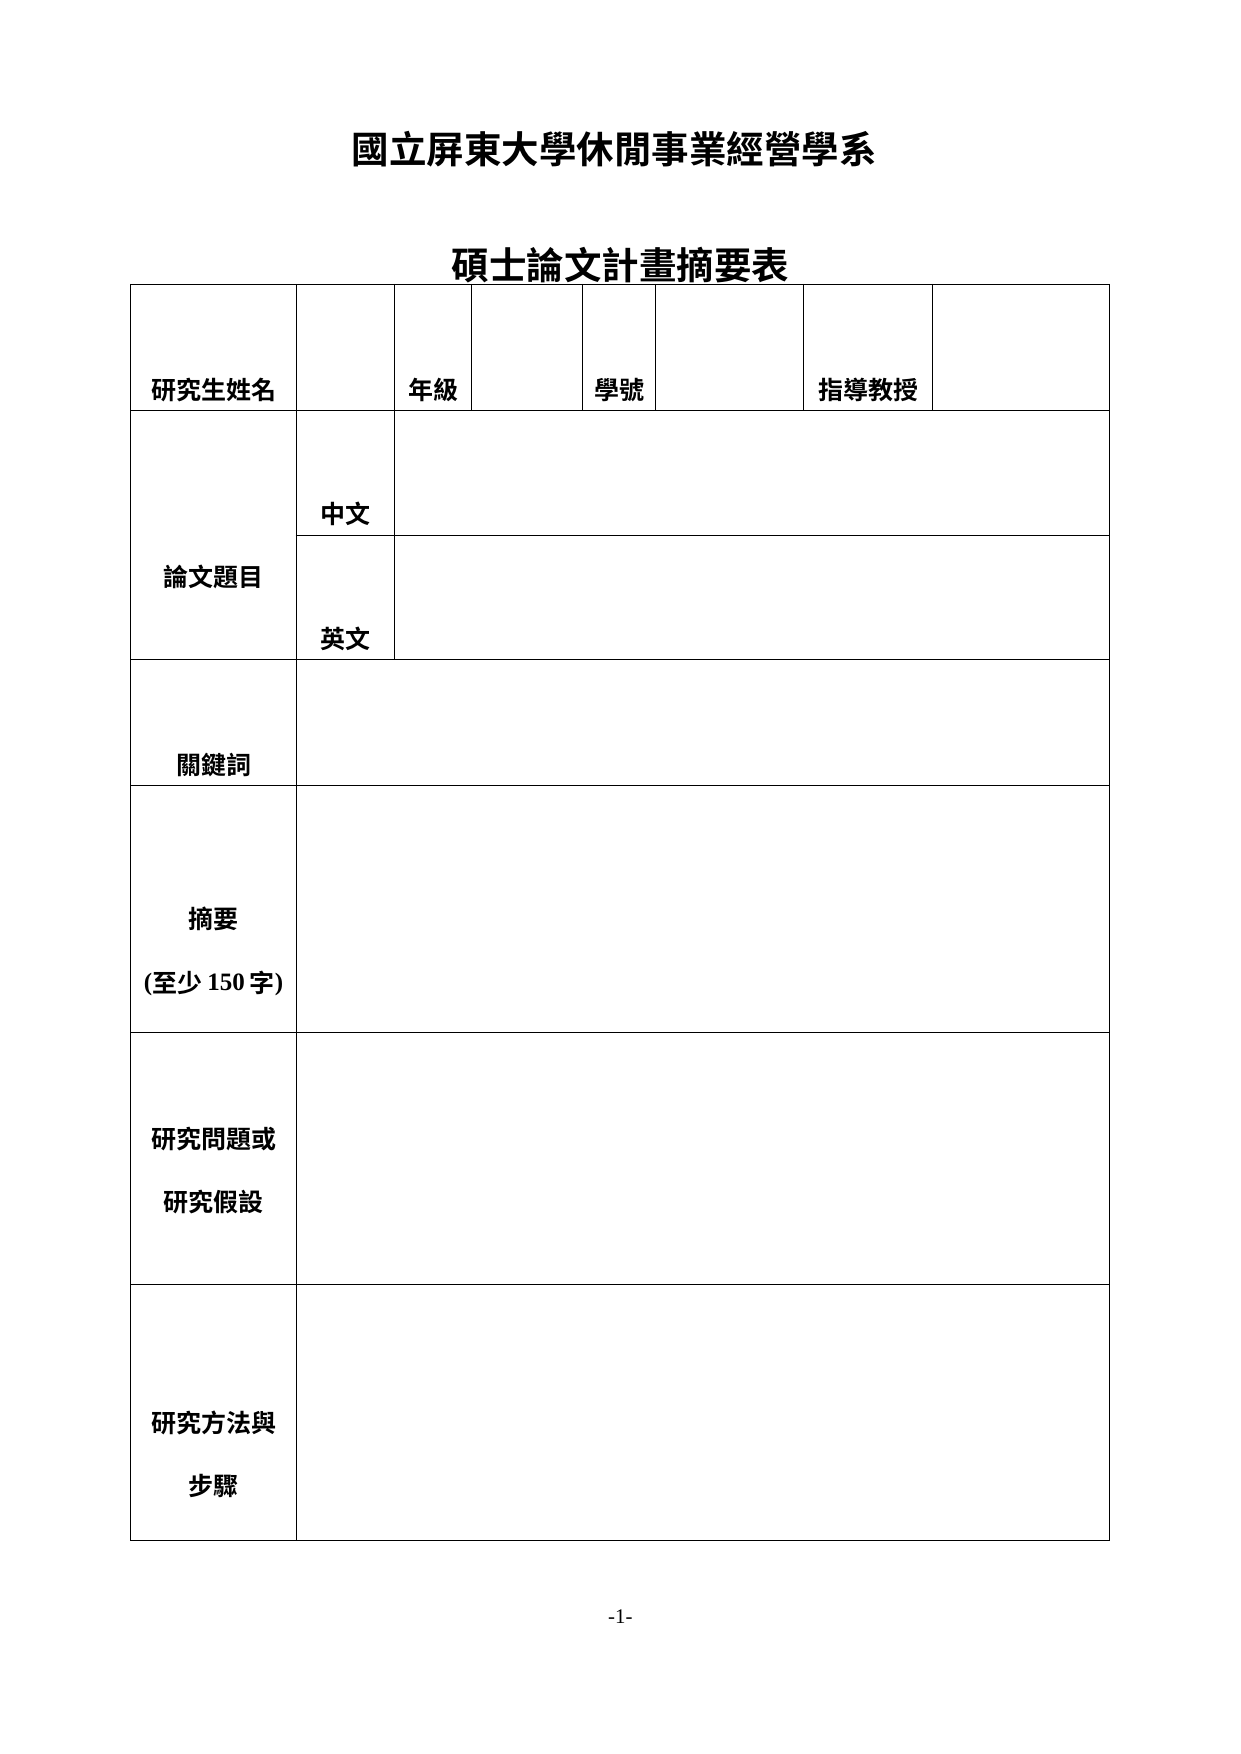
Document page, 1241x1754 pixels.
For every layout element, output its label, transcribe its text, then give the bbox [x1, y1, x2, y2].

table_header 指導教授 [804, 285, 932, 409]
table_header [656, 285, 803, 409]
table_cell [297, 1033, 1109, 1284]
table_cell 摘要 (至少150字) [131, 786, 296, 1032]
table_cell [297, 1285, 1109, 1539]
table_cell 關鍵詞 [131, 660, 296, 784]
text [150, 120, 159, 175]
table_cell 中文 [297, 411, 394, 535]
table_header [933, 285, 1109, 409]
table_cell 英文 [297, 536, 394, 659]
table_cell [297, 786, 1109, 1032]
table_header 年級 [395, 285, 471, 409]
table_header 學號 [583, 285, 655, 409]
text [187, 96, 1053, 120]
table_header 研究生姓名 [131, 285, 296, 409]
text 國立屏東大學休閒事業經營學系 [159, 120, 1069, 175]
table_cell [395, 411, 1109, 535]
text 碩士論文計畫摘要表 [187, 175, 1053, 284]
table_header [472, 285, 582, 409]
table_header [297, 285, 394, 409]
table_cell [395, 536, 1109, 659]
table_cell 研究問題或研究假設 [131, 1033, 296, 1284]
table_cell 論文題目 [131, 411, 296, 659]
table_cell [297, 660, 1109, 784]
table_cell 研究方法與步驟 [131, 1285, 296, 1539]
